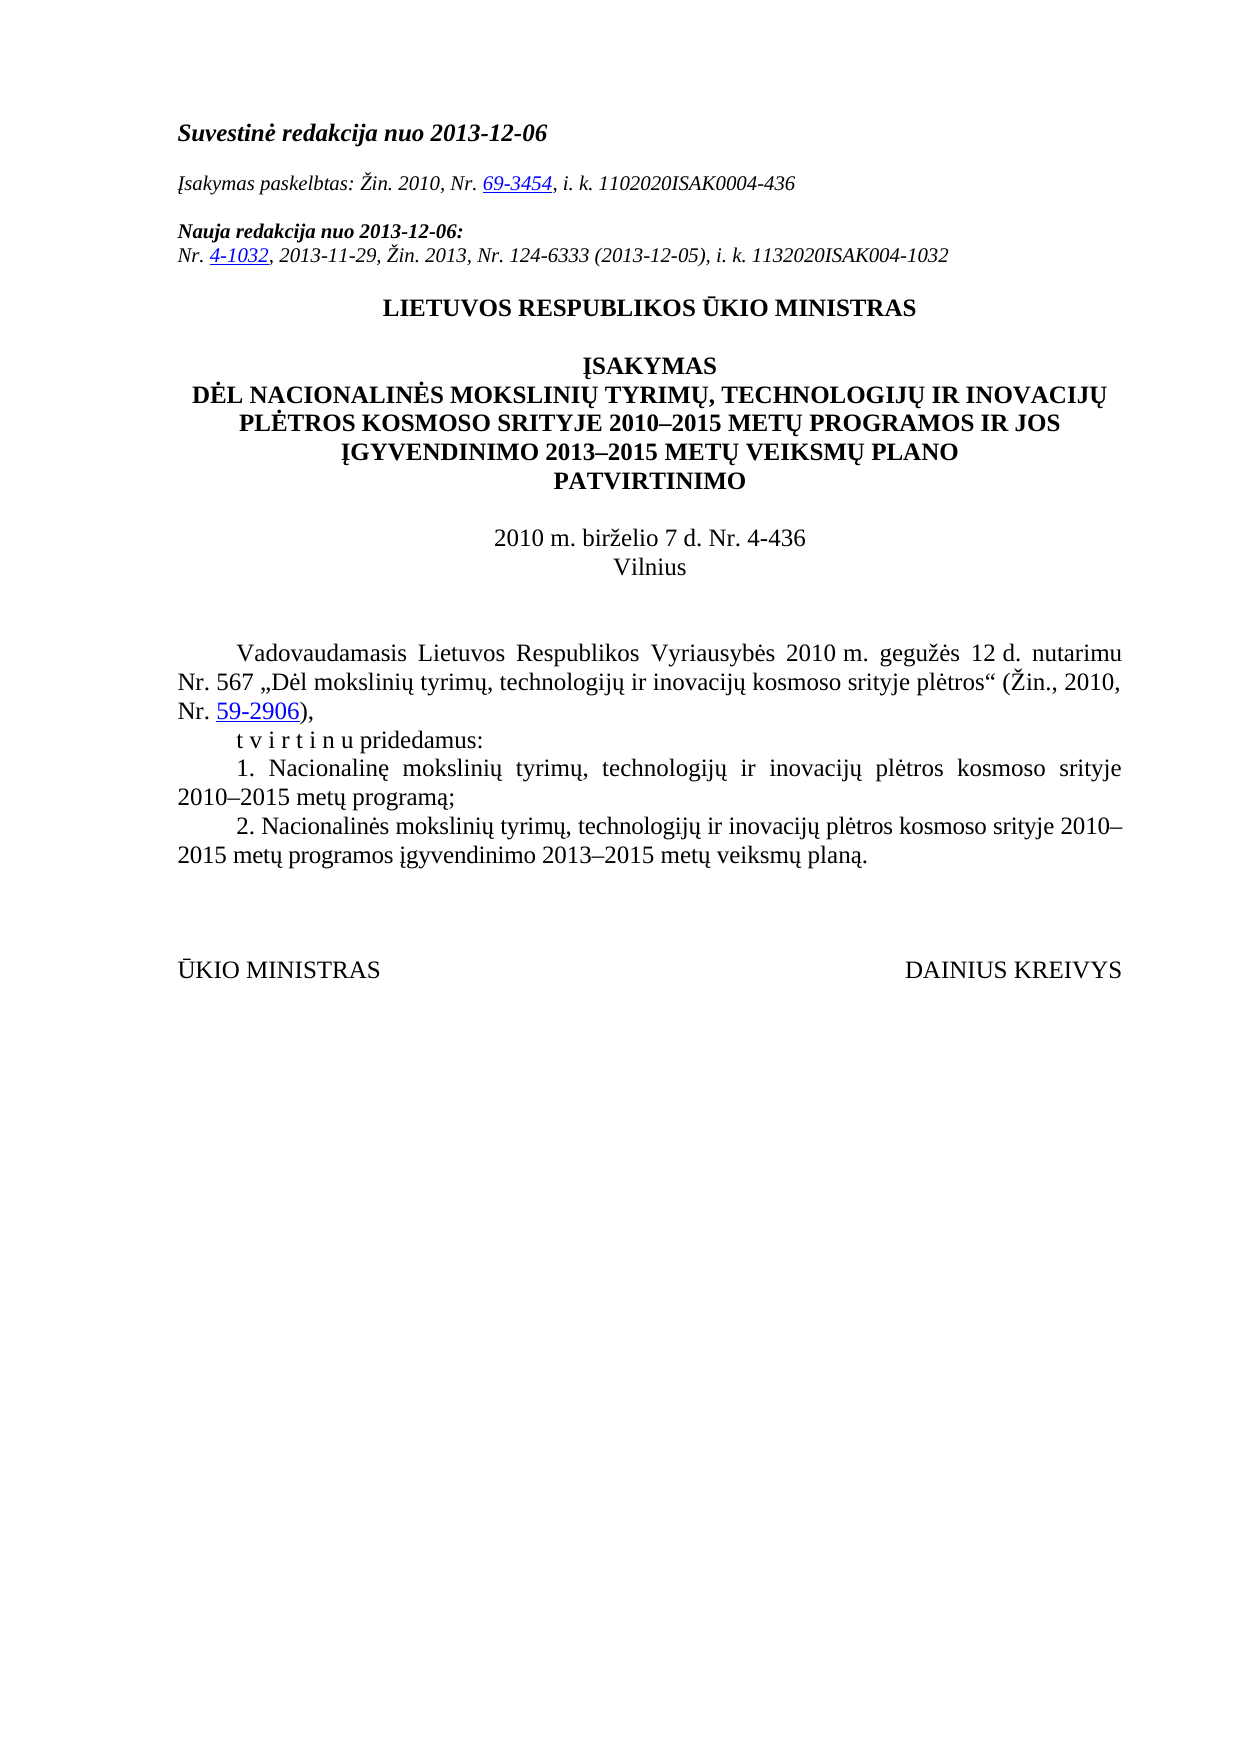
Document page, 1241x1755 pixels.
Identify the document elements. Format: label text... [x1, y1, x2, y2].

text 1. Nacionalinę mokslinių tyrimų, technologijų ir inovacijų plėtros kosmoso srityje 2010–2015 metų programą; [177, 753, 1122, 811]
text 2010 m. birželio 7 d. Nr. 4-436 [177, 523, 1122, 552]
text Nr. 4-1032, 2013-11-29, Žin. 2013, Nr. 124-6333 (2013-12-05), i. k. 1132020ISAK004-1032 [177, 243, 1122, 267]
text Įsakymas paskelbtas: Žin. 2010, Nr. 69-3454, i. k. 1102020ISAK0004-436 [177, 171, 1122, 195]
text Ūkio ministras Dainius Kreivys [177, 955, 1122, 983]
text Vilnius [177, 552, 1122, 581]
text t v i r t i n u pridedamus: [177, 725, 1122, 753]
text LIETUVOS RESPUBLIKOS ŪKIO MINISTRAS [177, 293, 1122, 322]
text Nauja redakcija nuo 2013-12-06: [177, 219, 1122, 243]
text PATVIRTINIMO [177, 466, 1122, 495]
text Suvestinė redakcija nuo 2013-12-06 [177, 118, 1122, 147]
text ĮSAKYMAS [177, 351, 1122, 380]
text 2. Nacionalinės mokslinių tyrimų, technologijų ir inovacijų plėtros kosmoso srityje 2010–2015 metų programos įgyvendinimo 2013–2015 metų veiksmų planą. [177, 811, 1122, 868]
text DĖL NACIONALINĖS MOKSLINIŲ TYRIMŲ, TECHNOLOGIJŲ IR INOVACIJŲ PLĖTROS KOSMOSO SRITYJE 2010–2015 METŲ PROGRAMOS IR JOS ĮGYVENDINIMO 2013–2015 METŲ VEIKSMŲ PLANO [177, 380, 1122, 466]
text Vadovaudamasis Lietuvos Respublikos Vyriausybės 2010 m. gegužės 12 d. nutarimu Nr. 567 „Dėl mokslinių tyrimų, technologijų ir inovacijų kosmoso srityje plėtros“ (Žin., 2010, Nr. 59-2906), [177, 638, 1122, 725]
